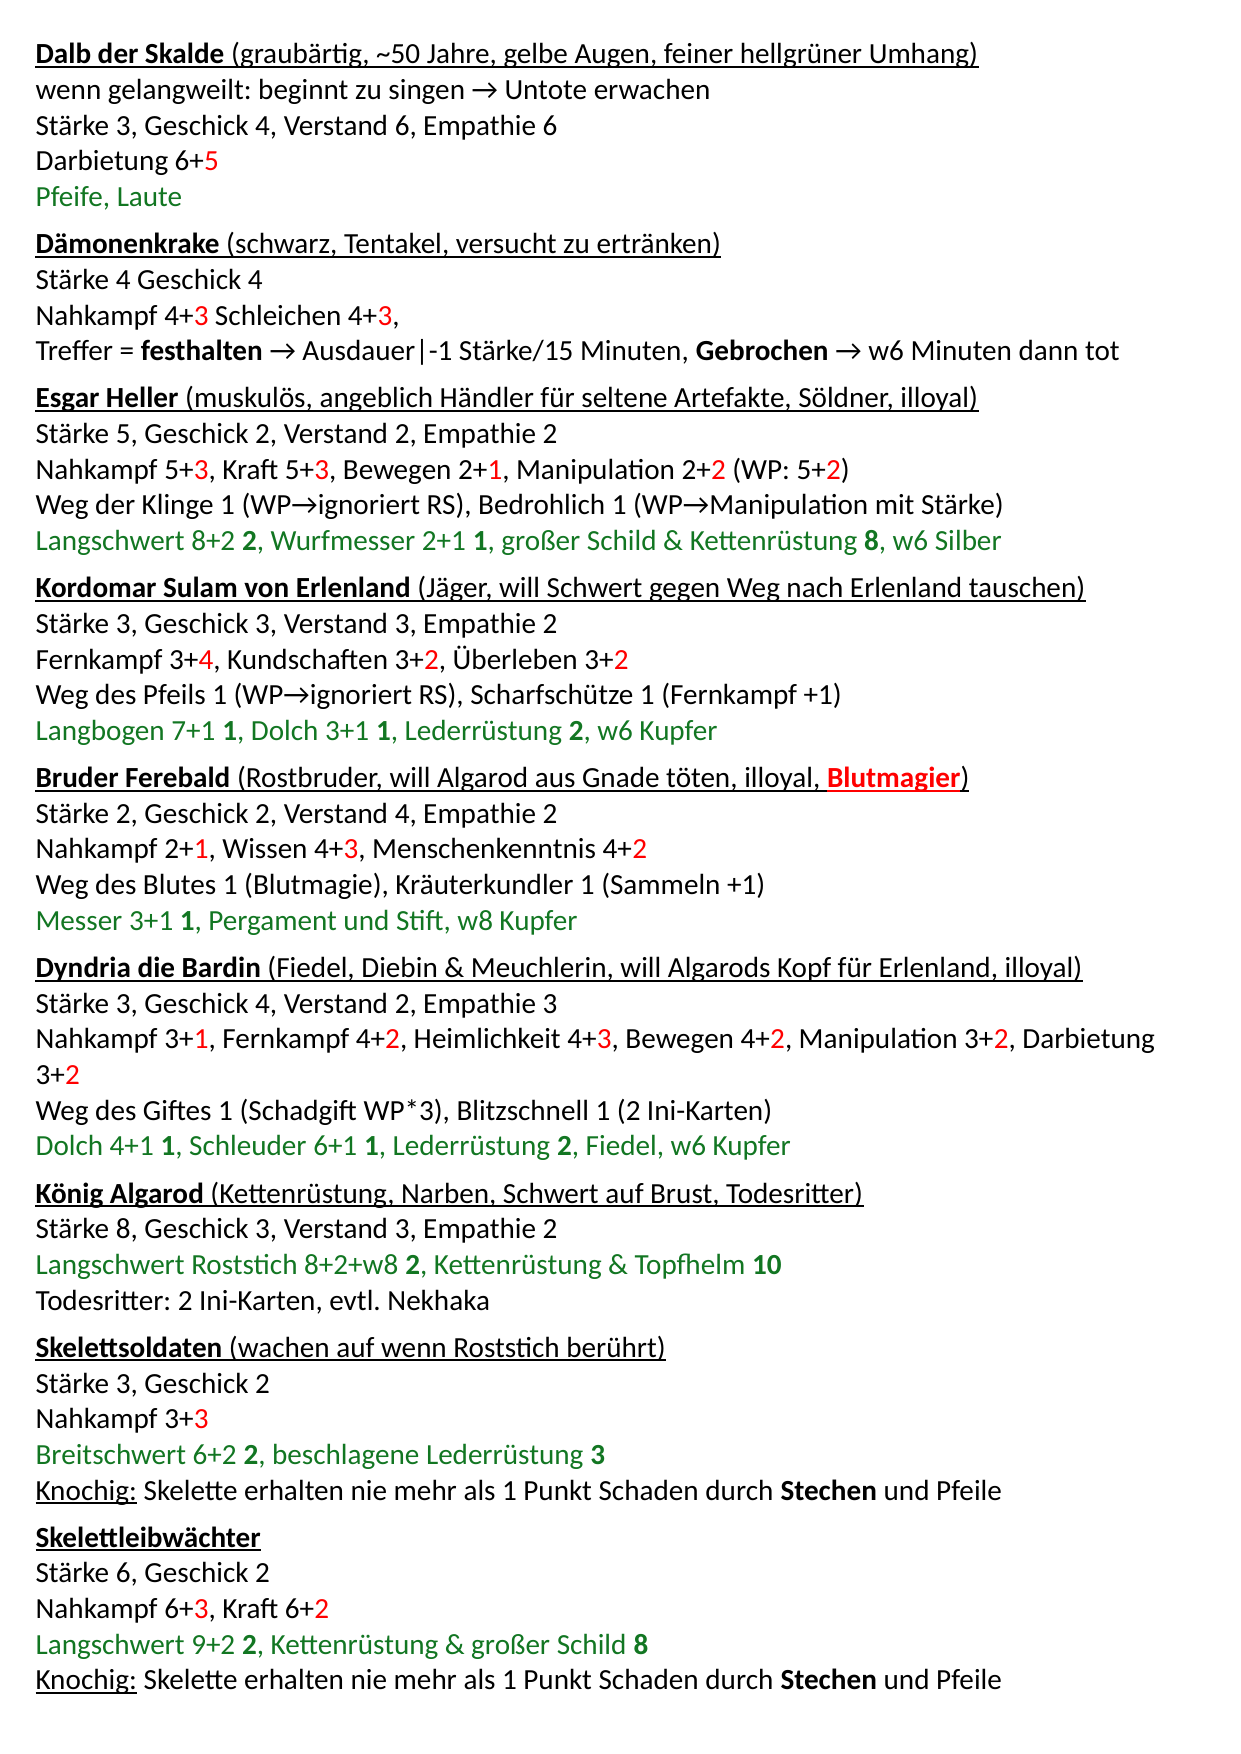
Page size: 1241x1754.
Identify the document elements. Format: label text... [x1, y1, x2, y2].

text Dämonenkrake (schwarz, Tentakel, versucht zu ertränken) Stärke 4 Geschick 4 Nahkampf 4+3 Schleichen 4+3, [35, 225, 1205, 332]
text Treffer = festhalten → Ausdauer|-1 Stärke/15 Minuten, Gebrochen → w6 Minuten dann tot [35, 332, 1205, 368]
text Dalb der Skalde (graubärtig, ~50 Jahre, gelbe Augen, feiner hellgrüner Umhang) wenn gelangweilt: beginnt zu singen → Untote erwachen Stärke 3, Geschick 4, Verstand 6, Empathie 6 Darbietung 6+5 Pfeife, Laute [35, 35, 1205, 213]
text Kordomar Sulam von Erlenland (Jäger, will Schwert gegen Weg nach Erlenland tauschen) Stärke 3, Geschick 3, Verstand 3, Empathie 2 Fernkampf 3+4, Kundschaften 3+2, Überleben 3+2 Weg des Pfeils 1 (WP→ignoriert RS), Scharfschütze 1 (Fernkampf +1) Langbogen 7+1 1, Dolch 3+1 1, Lederrüstung 2, w6 Kupfer [35, 569, 1205, 748]
text Bruder Ferebald (Rostbruder, will Algarod aus Gnade töten, illoyal, Blutmagier) Stärke 2, Geschick 2, Verstand 4, Empathie 2 Nahkampf 2+1, Wissen 4+3, Menschenkenntnis 4+2 Weg des Blutes 1 (Blutmagie), Kräuterkundler 1 (Sammeln +1) Messer 3+1 1, Pergament und Stift, w8 Kupfer [35, 759, 1205, 937]
text König Algarod (Kettenrüstung, Narben, Schwert auf Brust, Todesritter) Stärke 8, Geschick 3, Verstand 3, Empathie 2 Langschwert Roststich 8+2+w8 2, Kettenrüstung & Topfhelm 10 Todesritter: 2 Ini-Karten, evtl. Nekhaka [35, 1175, 1205, 1317]
text Esgar Heller (muskulös, angeblich Händler für seltene Artefakte, Söldner, illoyal) Stärke 5, Geschick 2, Verstand 2, Empathie 2 Nahkampf 5+3, Kraft 5+3, Bewegen 2+1, Manipulation 2+2 (WP: 5+2) Weg der Klinge 1 (WP→ignoriert RS), Bedrohlich 1 (WP→Manipulation mit Stärke) Langschwert 8+2 2, Wurfmesser 2+1 1, großer Schild & Kettenrüstung 8, w6 Silber [35, 379, 1205, 558]
text Skelettsoldaten (wachen auf wenn Roststich berührt) Stärke 3, Geschick 2 Nahkampf 3+3 Breitschwert 6+2 2, beschlagene Lederrüstung 3 Knochig: Skelette erhalten nie mehr als 1 Punkt Schaden durch Stechen und Pfeile [35, 1329, 1205, 1507]
text Skelettleibwächter Stärke 6, Geschick 2 Nahkampf 6+3, Kraft 6+2 Langschwert 9+2 2, Kettenrüstung & großer Schild 8 Knochig: Skelette erhalten nie mehr als 1 Punkt Schaden durch Stechen und Pfeile [35, 1519, 1205, 1697]
text Dyndria die Bardin (Fiedel, Diebin & Meuchlerin, will Algarods Kopf für Erlenland, illoyal) Stärke 3, Geschick 4, Verstand 2, Empathie 3 Nahkampf 3+1, Fernkampf 4+2, Heimlichkeit 4+3, Bewegen 4+2, Manipulation 3+2, Darbietung 3+2 Weg des Giftes 1 (Schadgift WP*3), Blitzschnell 1 (2 Ini-Karten) Dolch 4+1 1, Schleuder 6+1 1, Lederrüstung 2, Fiedel, w6 Kupfer [35, 949, 1205, 1163]
